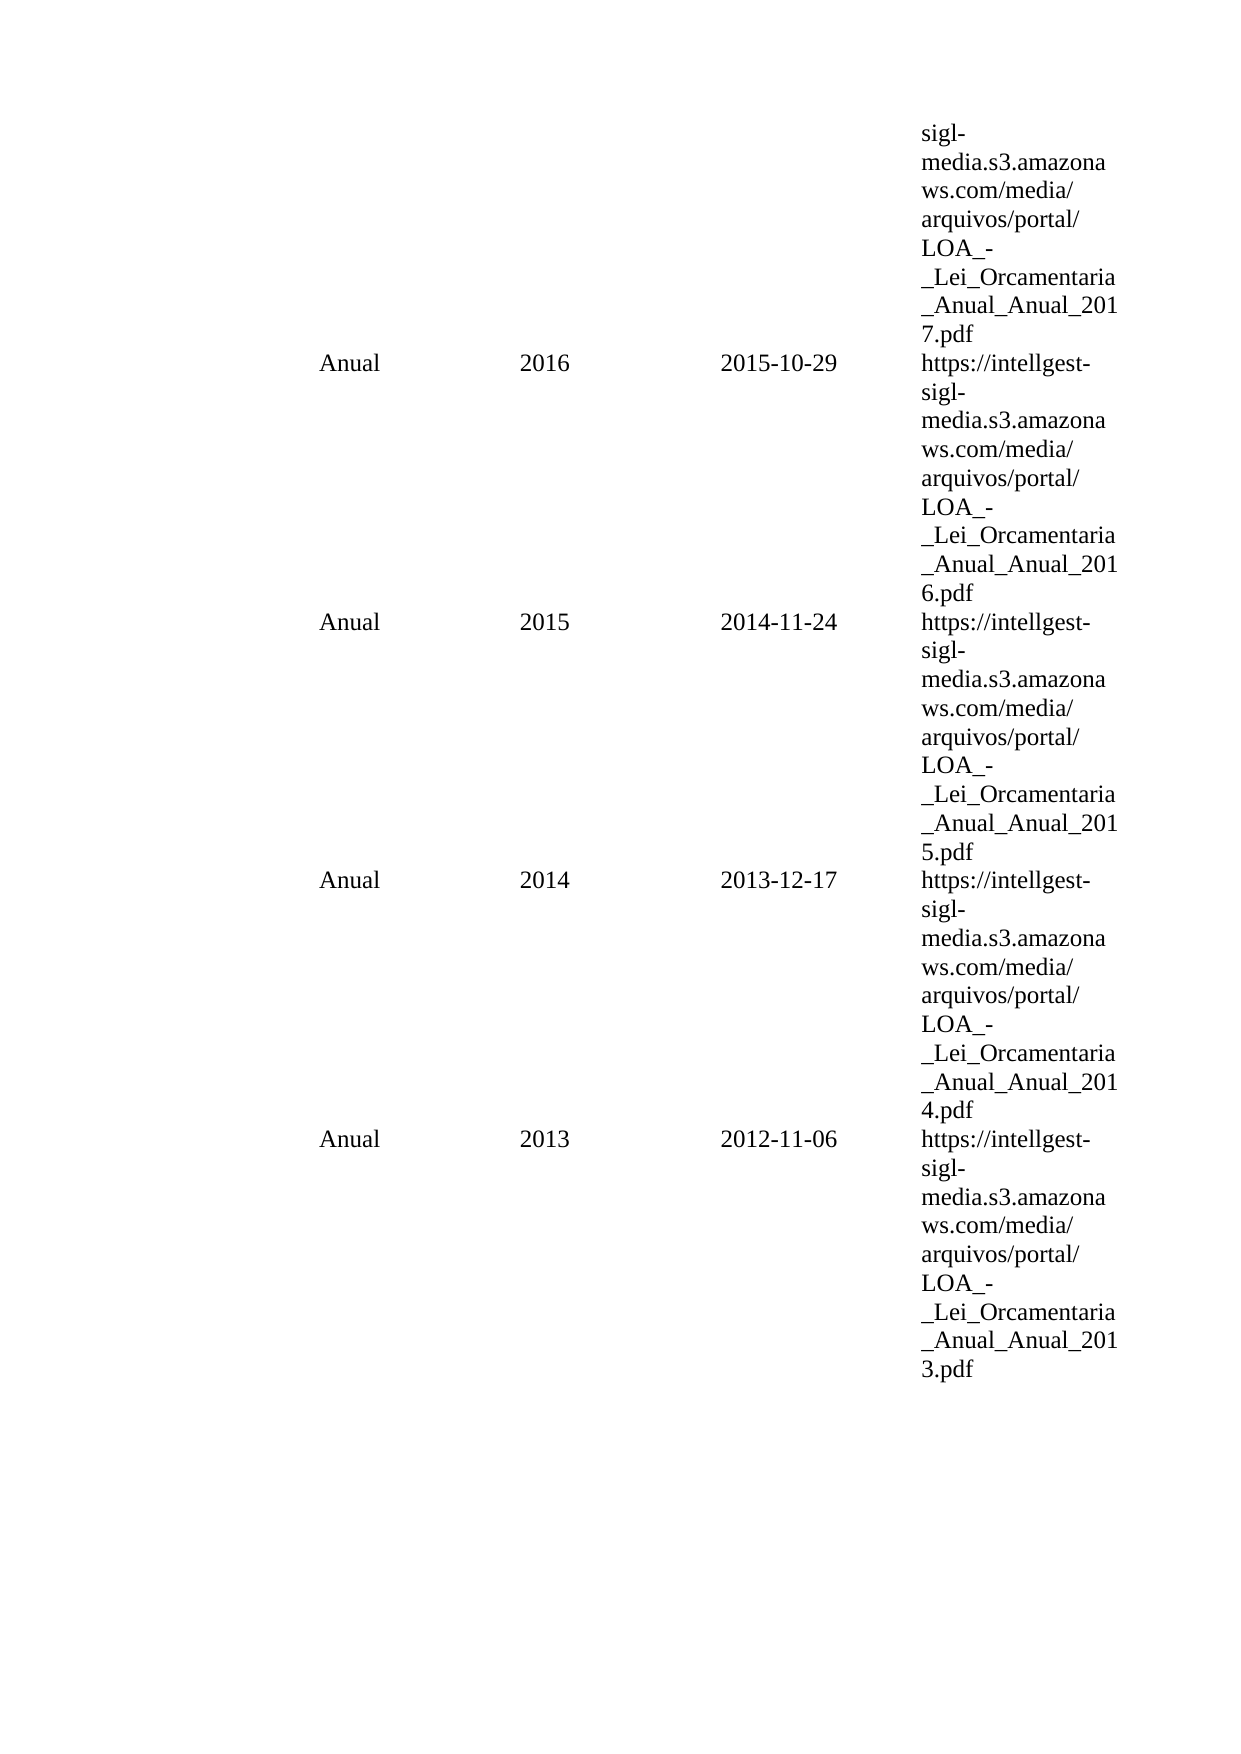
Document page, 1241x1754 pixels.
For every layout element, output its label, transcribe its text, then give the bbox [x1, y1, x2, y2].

table_cell 2013 [520, 1124, 720, 1383]
table_cell 2015 [520, 607, 720, 866]
table_cell https://intellgest-sigl-media.s3.amazonaws.com/media/arquivos/portal/LOA_-_Lei_Orcamentaria_Anual_Anual_2016.pdf [921, 348, 1122, 607]
table_cell 2014 [520, 866, 720, 1124]
table_cell [118, 607, 319, 866]
table_cell https://intellgest-sigl-media.s3.amazonaws.com/media/arquivos/portal/LOA_-_Lei_Orcamentaria_Anual_Anual_2013.pdf [921, 1124, 1122, 1383]
table_cell Anual [319, 607, 519, 866]
table_cell [118, 866, 319, 1124]
table_cell https://intellgest-sigl-media.s3.amazonaws.com/media/arquivos/portal/LOA_-_Lei_Orcamentaria_Anual_Anual_2014.pdf [921, 866, 1122, 1124]
table_cell [720, 118, 921, 348]
table_cell sigl-media.s3.amazonaws.com/media/arquivos/portal/LOA_-_Lei_Orcamentaria_Anual_Anual_2017.pdf [921, 118, 1122, 348]
table_cell 2012-11-06 [720, 1124, 921, 1383]
table_cell 2016 [520, 348, 720, 607]
table_cell 2015-10-29 [720, 348, 921, 607]
table_cell [319, 118, 519, 348]
table_cell [118, 118, 319, 348]
table_cell 2013-12-17 [720, 866, 921, 1124]
table_cell [118, 1124, 319, 1383]
table_cell 2014-11-24 [720, 607, 921, 866]
table_cell [520, 118, 720, 348]
table_cell https://intellgest-sigl-media.s3.amazonaws.com/media/arquivos/portal/LOA_-_Lei_Orcamentaria_Anual_Anual_2015.pdf [921, 607, 1122, 866]
table_cell Anual [319, 1124, 519, 1383]
table_cell Anual [319, 348, 519, 607]
table_cell Anual [319, 866, 519, 1124]
table_cell [118, 348, 319, 607]
